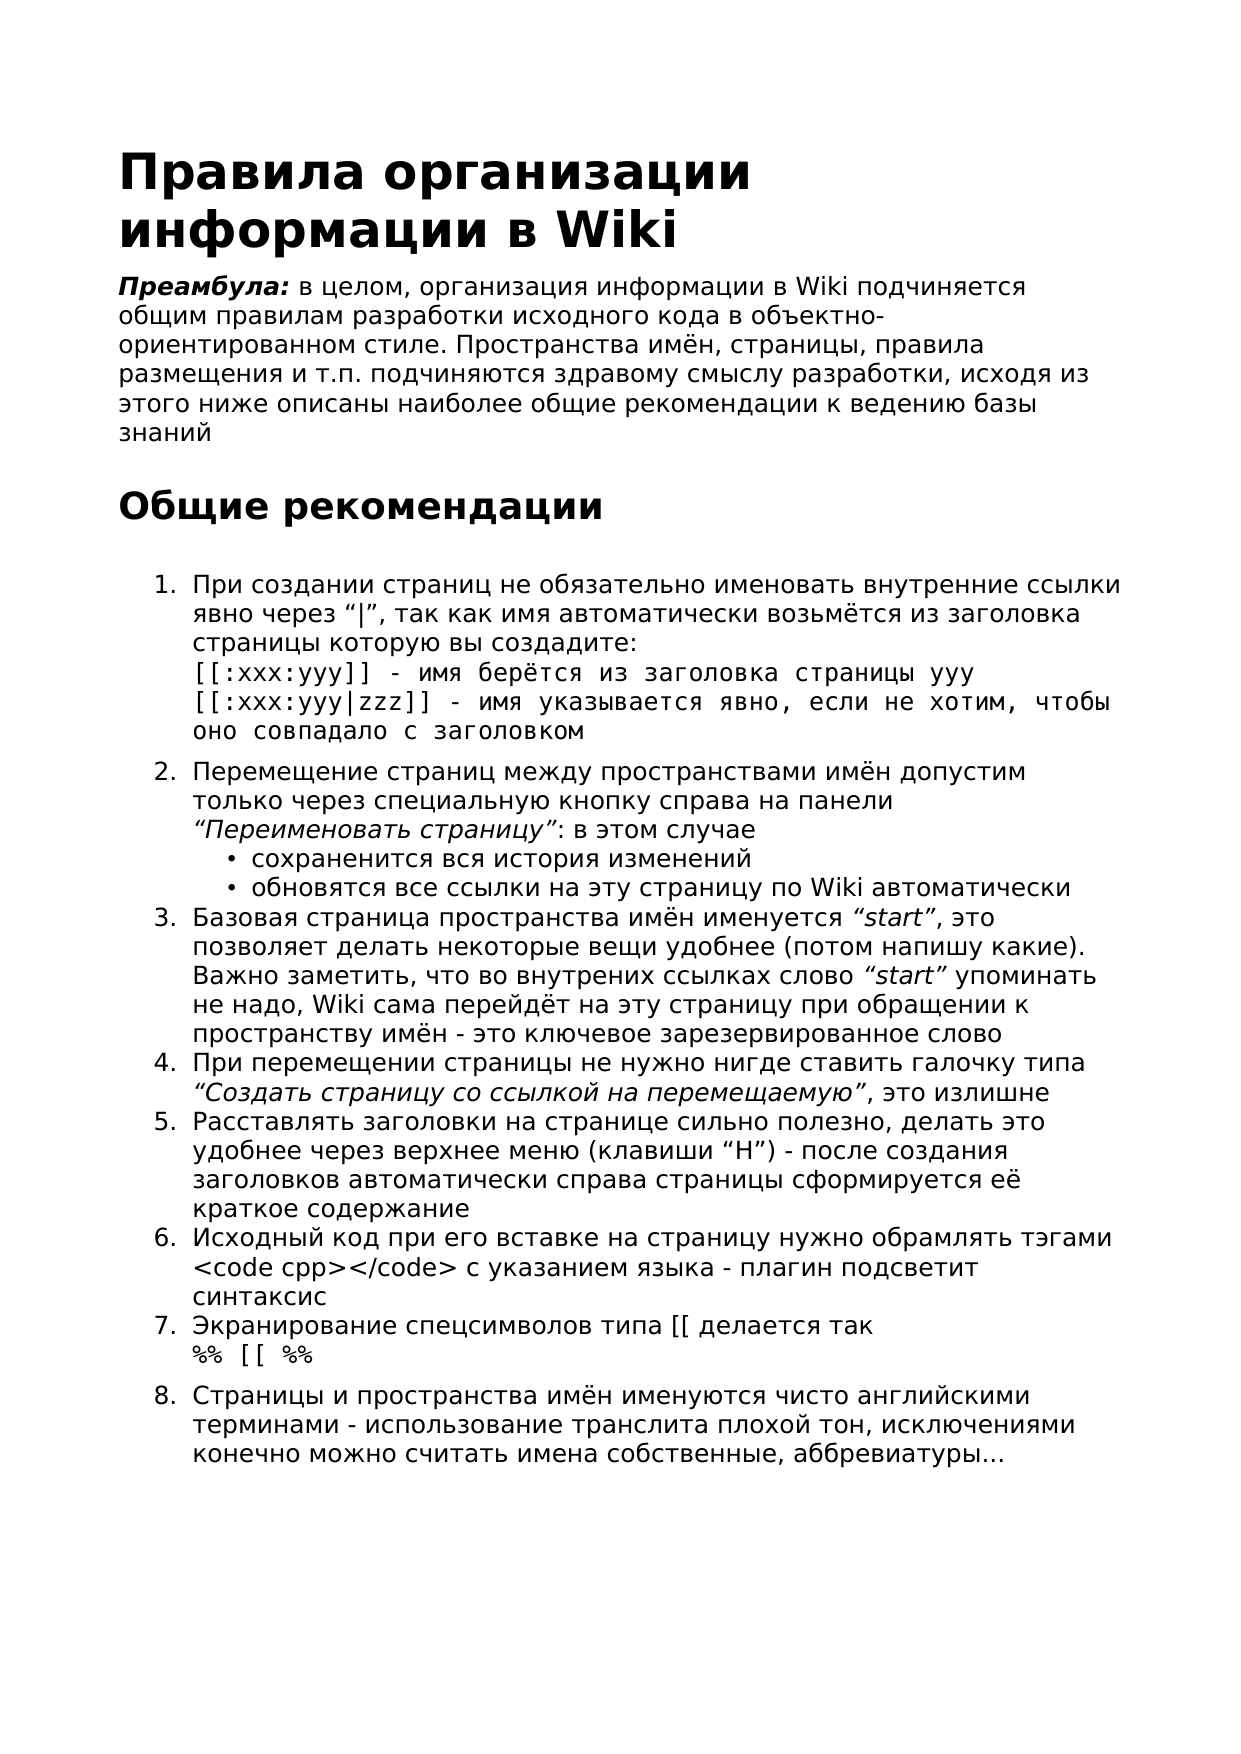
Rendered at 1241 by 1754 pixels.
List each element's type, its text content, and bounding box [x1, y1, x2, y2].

list сохраненится вся история изменений [236, 844, 1122, 874]
list Страницы и пространства имён именуются чисто английскими терминами - использование транслита плохой тон, исключениями конечно можно считать имена собственные, аббревиатуры... [177, 1381, 1122, 1469]
list обновятся все ссылки на эту страницу по Wiki автоматически [236, 874, 1122, 903]
list Перемещение страниц между пространствами имён допустим только через специальную кнопку справа на панели “Переименовать страницу”: в этом случае [177, 757, 1122, 844]
subtitle Общие рекомендации [118, 484, 1122, 528]
text Преамбула: в целом, организация информации в Wiki подчиняется общим правилам разработки исходного кода в объектно-ориентированном стиле. Пространства имён, страницы, правила размещения и т.п. подчиняются здравому смыслу разработки, исходя из этого ниже описаны наиболее общие рекомендации к ведению базы знаний [118, 272, 1122, 447]
list Базовая страница пространства имён именуется “start”, это позволяет делать некоторые вещи удобнее (потом напишу какие). Важно заметить, что во внутрених ссылках слово “start” упоминать не надо, Wiki сама перейдёт на эту страницу при обращении к пространству имён - это ключевое зарезервированное слово [177, 903, 1122, 1049]
list Расставлять заголовки на странице сильно полезно, делать это удобнее через верхнее меню (клавиши “H”) - после создания заголовков автоматически справа страницы сформируется её краткое содержание [177, 1107, 1122, 1224]
list При создании страниц не обязательно именовать внутренние ссылки явно через “|”, так как имя автоматически возьмётся из заголовка страницы которую вы создадите: [177, 570, 1122, 658]
list [[:xxx:yyy]] - имя берётся из заголовка страницы yyy [[:xxx:yyy|zzz]] - имя указывается явно, если не хотим, чтобы оно совпадало с заголовком [177, 658, 1122, 745]
list Исходный код при его вставке на страницу нужно обрамлять тэгами <code cpp></code> с указанием языка - плагин подсветит синтаксис [177, 1224, 1122, 1311]
list Экранирование спецсимволов типа [[ делается так [177, 1311, 1122, 1340]
list При перемещении страницы не нужно нигде ставить галочку типа “Создать страницу со ссылкой на перемещаемую”, это излишне [177, 1049, 1122, 1107]
subtitle Правила организации информации в Wiki [118, 143, 1122, 259]
list %% [[ %% [177, 1340, 1122, 1369]
